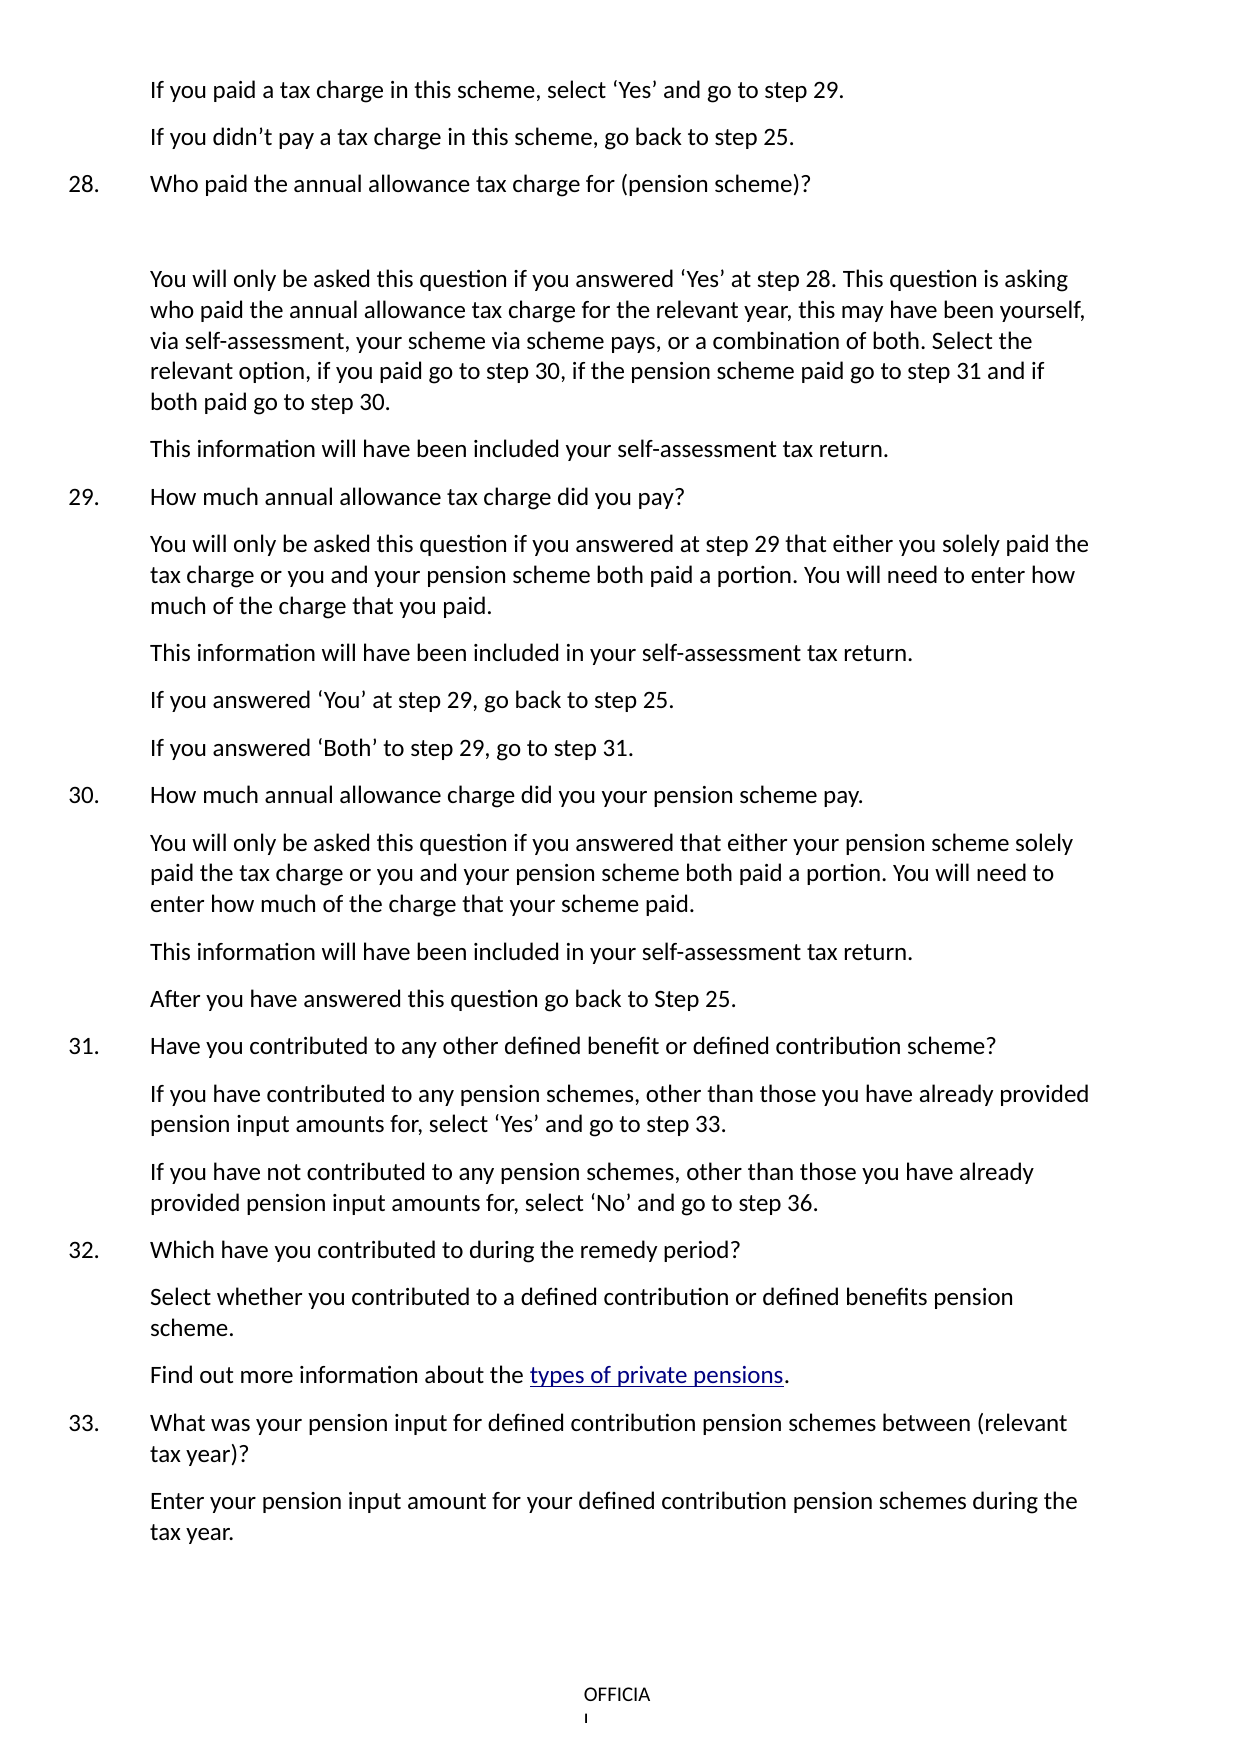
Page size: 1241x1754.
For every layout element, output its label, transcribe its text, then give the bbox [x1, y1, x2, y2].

text If you paid a tax charge in this scheme, select ‘Yes’ and go to step 29. [150, 74, 1090, 104]
list Have you contributed to any other defined benefit or defined contribution scheme? [68, 1031, 1090, 1061]
text You will only be asked this question if you answered ‘Yes’ at step 28. This question is asking who paid the annual allowance tax charge for the relevant year, this may have been yourself, via self-assessment, your scheme via scheme pays, or a combination of both. Select the relevant option, if you paid go to step 30, if the pension scheme paid go to step 31 and if both paid go to step 30. [150, 263, 1090, 417]
text This information will have been included your self-assessment tax return. [150, 434, 1090, 464]
text If you didn’t pay a tax charge in this scheme, go back to step 25. [150, 121, 1090, 152]
text If you answered ‘You’ at step 29, go back to step 25. [150, 685, 1090, 715]
text You will only be asked this question if you answered that either your pension scheme solely paid the tax charge or you and your pension scheme both paid a portion. You will need to enter how much of the charge that your scheme paid. [150, 827, 1090, 919]
text This information will have been included in your self-assessment tax return. [150, 936, 1090, 966]
text After you have answered this question go back to Step 25. [150, 983, 1090, 1014]
text Enter your pension input amount for your defined contribution pension schemes during the tax year. [150, 1485, 1090, 1546]
text Find out more information about the types of private pensions. [150, 1360, 1090, 1390]
list How much annual allowance charge did you your pension scheme pay. [68, 779, 1090, 810]
list What was your pension input for defined contribution pension schemes between (relevant tax year)? [68, 1407, 1090, 1468]
text Select whether you contributed to a defined contribution or defined benefits pension scheme. [150, 1282, 1090, 1343]
text If you have not contributed to any pension schemes, other than those you have already provided pension input amounts for, select ‘No’ and go to step 36. [150, 1156, 1090, 1217]
text This information will have been included in your self-assessment tax return. [150, 637, 1090, 668]
list How much annual allowance tax charge did you pay? [68, 481, 1090, 512]
text You will only be asked this question if you answered at step 29 that either you solely paid the tax charge or you and your pension scheme both paid a portion. You will need to enter how much of the charge that you paid. [150, 528, 1090, 620]
text If you answered ‘Both’ to step 29, go to step 31. [150, 732, 1090, 763]
list Who paid the annual allowance tax charge for (pension scheme)? [68, 168, 1090, 199]
text If you have contributed to any pension schemes, other than those you have already provided pension input amounts for, select ‘Yes’ and go to step 33. [150, 1078, 1090, 1139]
list Which have you contributed to during the remedy period? [68, 1234, 1090, 1265]
